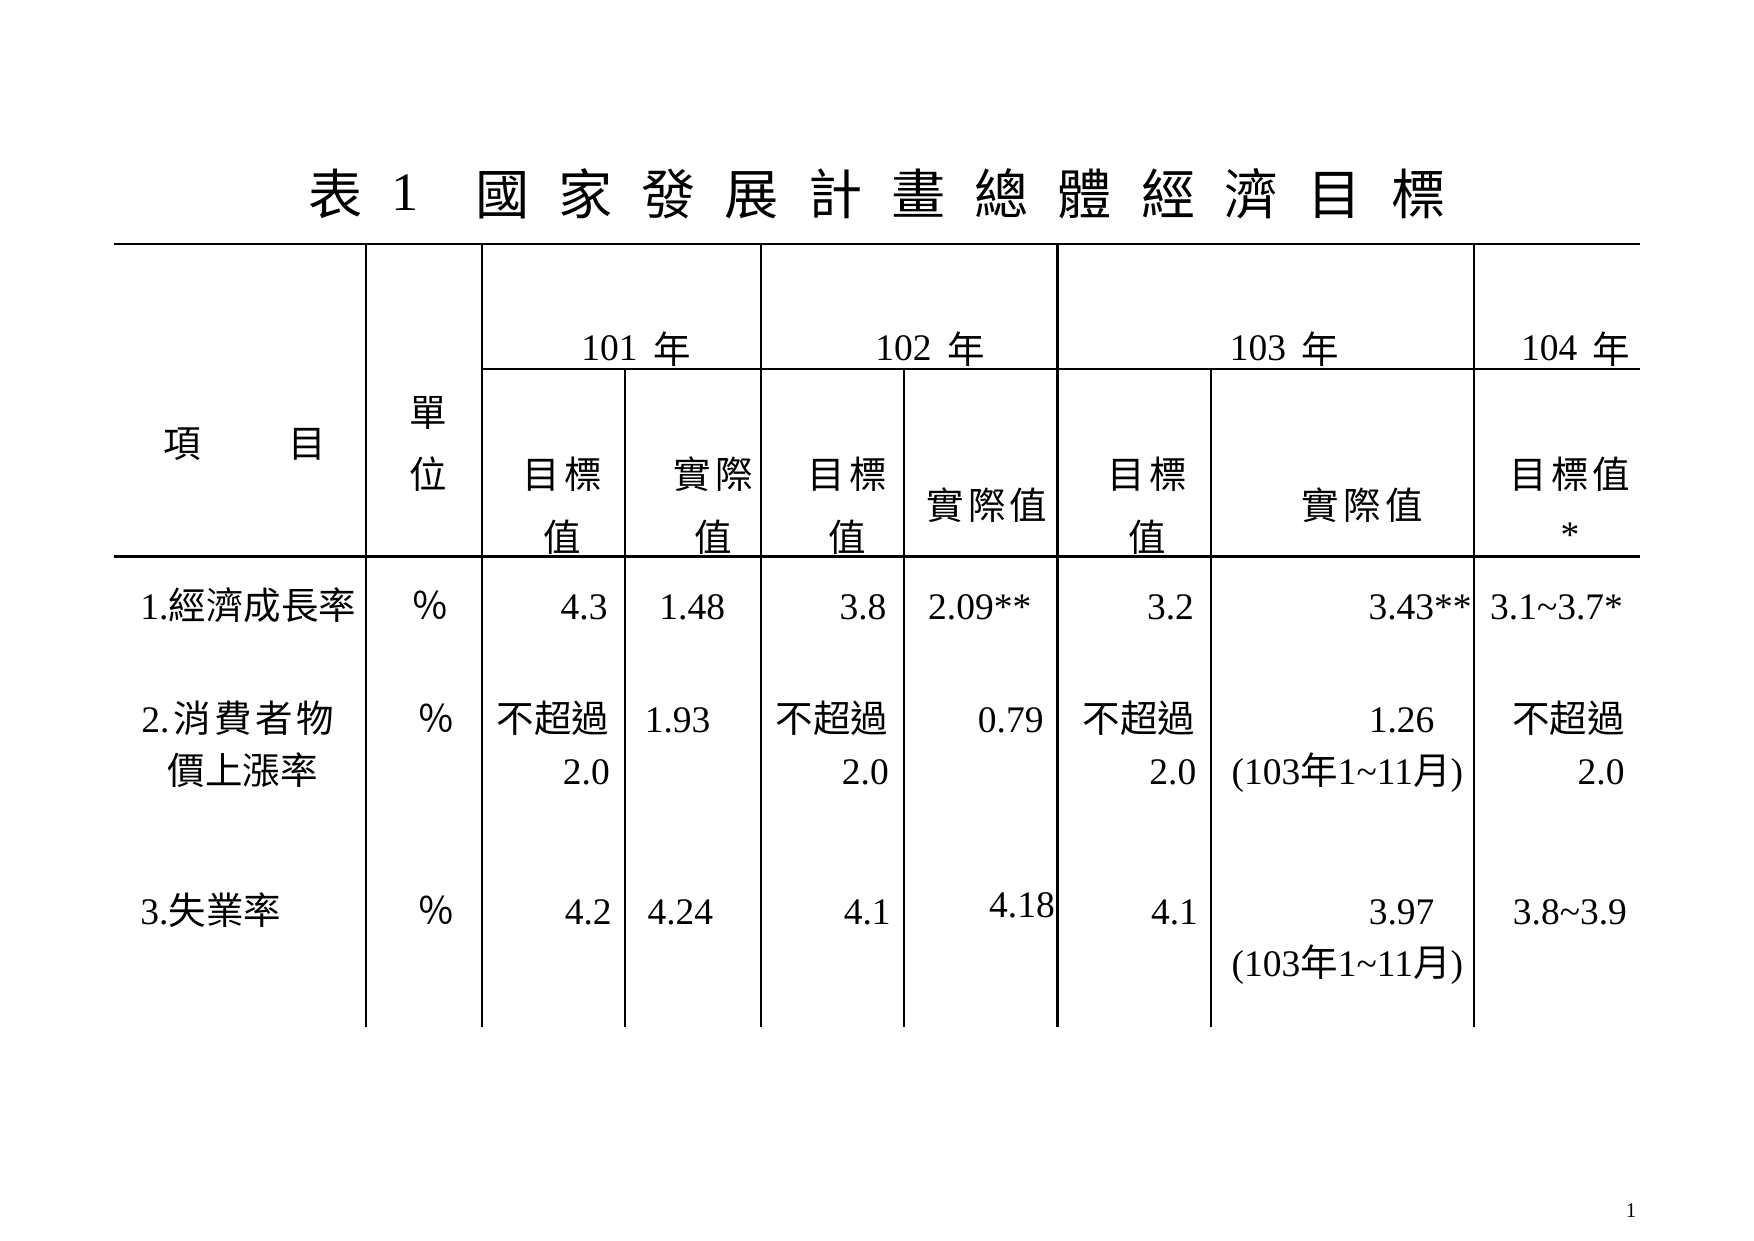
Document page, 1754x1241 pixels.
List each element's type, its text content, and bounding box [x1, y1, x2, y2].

table_cell 0.79 [905, 691, 1056, 882]
table_cell 實際值 [626, 370, 760, 555]
table_cell 4.3 [483, 558, 624, 691]
table_cell 實際值 [905, 370, 1056, 555]
table_header 項 目 [114, 245, 365, 555]
table_cell 不超過 2.0 [1475, 691, 1640, 882]
table_cell 4.1 [1059, 883, 1210, 1027]
table_header 101年 [483, 245, 760, 368]
table_cell ％ [367, 691, 481, 882]
table_cell 3.失業率 [114, 883, 365, 1027]
table_cell 4.24 [626, 883, 760, 1027]
table_header 103年 [1059, 245, 1473, 368]
table_cell 4.1 [762, 883, 903, 1027]
table_cell 4.2 [483, 883, 624, 1027]
table_cell ％ [367, 558, 481, 691]
table_cell 3.43** [1212, 558, 1473, 691]
table_cell 1.48 [626, 558, 760, 691]
table_cell 不超過 2.0 [483, 691, 624, 882]
table_header 104年 [1475, 245, 1640, 368]
table_cell 3.97 (103年1~11月) [1212, 883, 1473, 1027]
table_cell 3.2 [1059, 558, 1210, 691]
table_cell ％ [367, 883, 481, 1027]
table_cell 1.經濟成長率 [114, 558, 365, 691]
table_cell 2.09** [905, 558, 1056, 691]
table_cell 不超過 2.0 [1059, 691, 1210, 882]
table_cell 3.8~3.9 [1475, 883, 1640, 1027]
table_cell 目標值 [483, 370, 624, 555]
table_cell 不超過 2.0 [762, 691, 903, 882]
table_cell 3.8 [762, 558, 903, 691]
table_cell 實際值 [1212, 370, 1473, 555]
table_cell 目標值* [1475, 370, 1640, 555]
table_cell 目標值 [762, 370, 903, 555]
table_header 102年 [762, 245, 1056, 368]
table_cell 1.93 [626, 691, 760, 882]
table_cell 4.18 [905, 883, 1056, 1027]
table_cell 目標值 [1059, 370, 1210, 555]
table_header 單 位 [367, 245, 481, 555]
text 表1 國家發展計畫總體經濟目標 [127, 118, 1627, 243]
table_cell 1.26 (103年1~11月) [1212, 691, 1473, 882]
table_cell 2.消費者物價上漲率 [114, 691, 365, 882]
table_cell 3.1~3.7* [1475, 558, 1640, 691]
